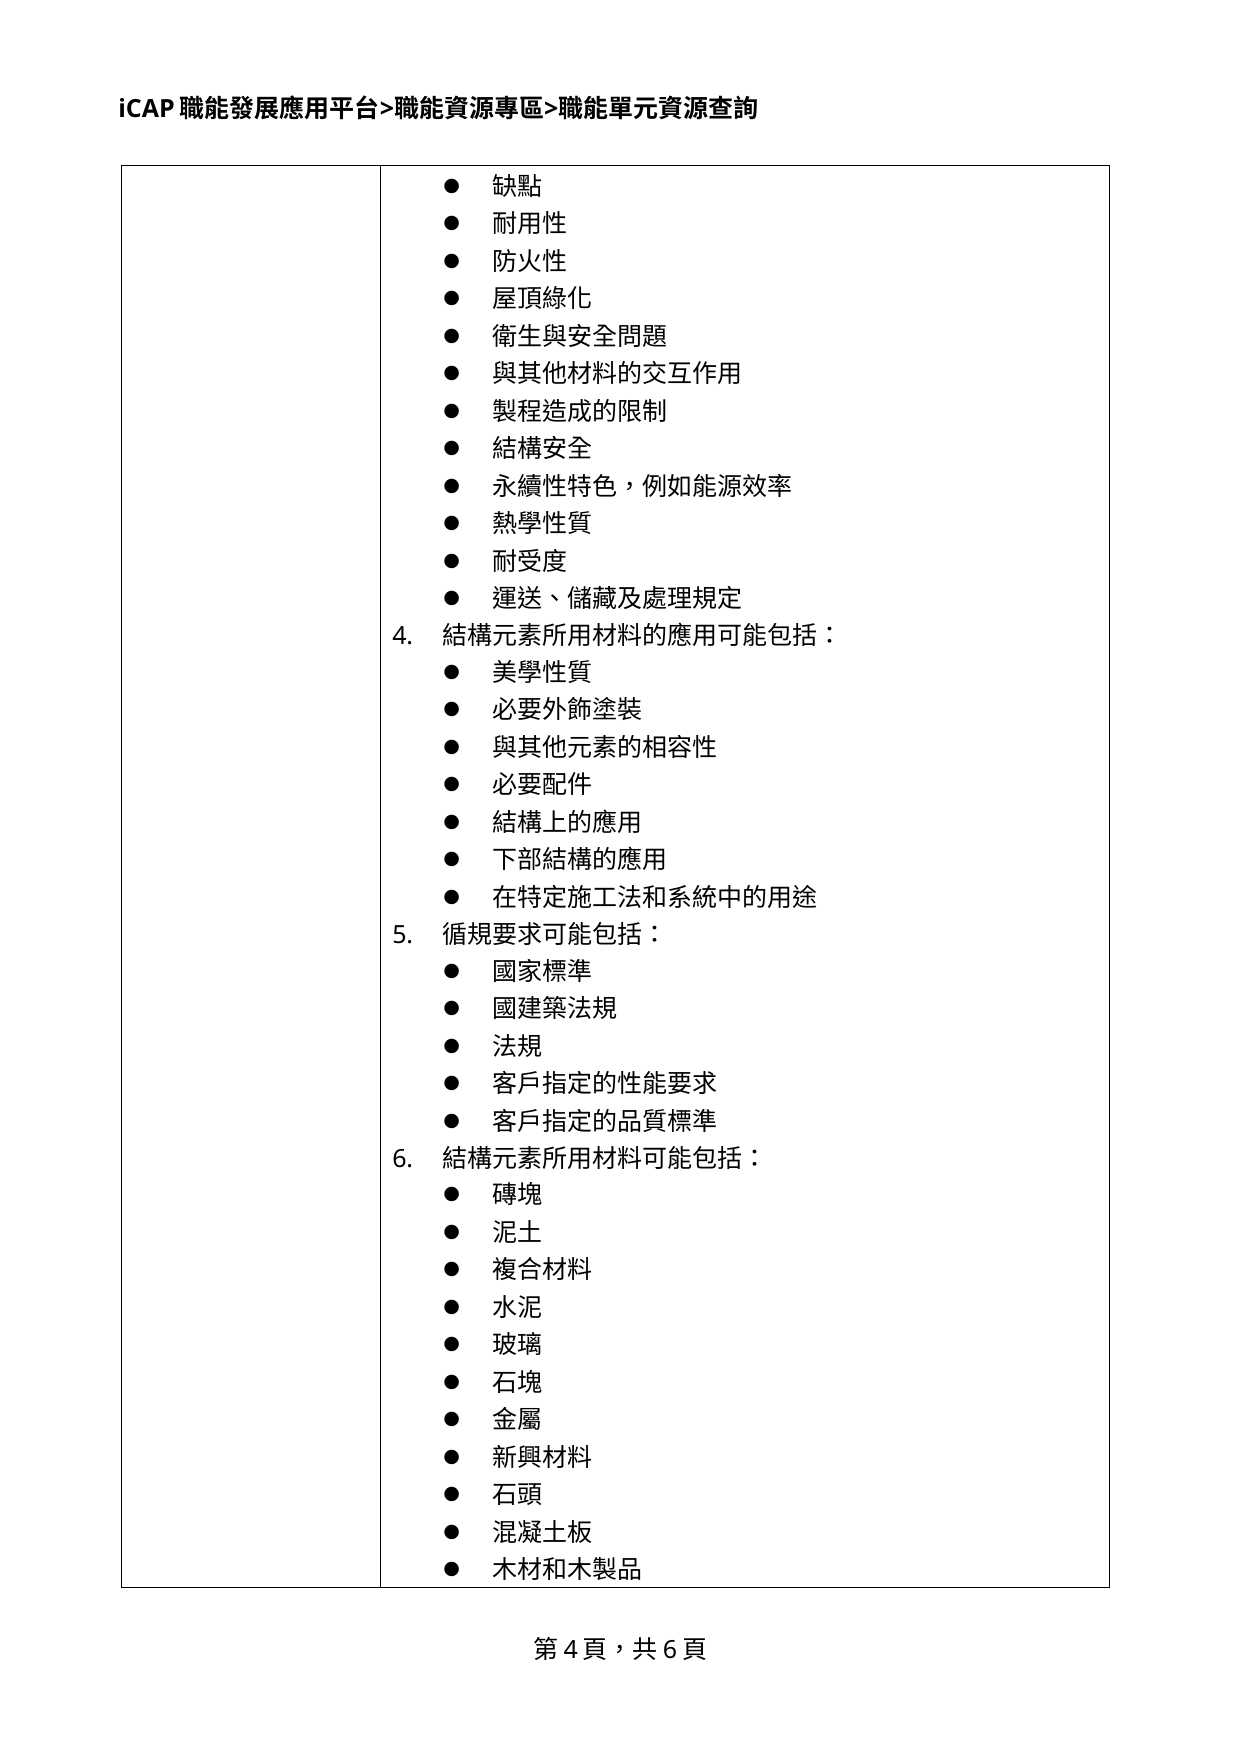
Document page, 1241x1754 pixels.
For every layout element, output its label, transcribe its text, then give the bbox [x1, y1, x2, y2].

table_cell 專案的重要業務要求可能包括： 提案建築使用者的特性與需求 成本預算 建築開發專案的目的，包括日後是否會變更建築物的用途（類別） 專案啟動及結束的時間 其他專案專業人員可能包括： 物業顧問 聲學工程師和專業人員 野火管理專業人員 營建承包商 土木工程師 能源效率專家 消防系統設計師和工程師 水利工程師 景觀設計師 照明技師 機電服務工程師 職業衛生與安全專家 水電專業人員 工料測量師 服務承包商 土壤測試或地工技術工程師及專家 結構工程師 測量師 材料特性可能包括： 美學性質 可用性 減碳表現，包括材料、黏著劑和油漆 成本 缺點 耐用性 防火性 屋頂綠化 衛生與安全問題 與其他材料的交互作用 製程造成的限制 結構安全 永續性特色，例如能源效率 熱學性質 耐受度 運送、儲藏及處理規定 結構元素所用材料的應用可能包括： 美學性質 必要外飾塗裝 與其他元素的相容性 必要配件 結構上的應用 下部結構的應用 在特定施工法和系統中的用途 循規要求可能包括： 國家標準 國建築法規 法規 客戶指定的性能要求 客戶指定的品質標準 結構元素所用材料可能包括： 磚塊 泥土 複合材料 水泥 玻璃 石塊 金屬 新興材料 石頭 混凝土板 木材和木製品 結構元素可能包括： 地基，包括： 水泥板 樁柱 水泥柱 座板 地板，包括： 支架和模板桁條 地樁地基 樓板，包括： 筏式 懸吊式 格子樑 牆壁，包括： 混凝土 窗框 樑柱 實心砌體 屋頂，包括： 傳統型 桁架式 圍封工程所用材料的應用可能包括： 包覆 泛水 加裝隔板 蓋頂 防水 圍封工程所用材料可能包括： 複合材料 新興材料 石膏與石膏板 石板 陶瓦 木材和木製品 服務可能包括： 電力 消防 天然氣 暖氣、通風和冷氣空調 電信 用水 [381, 166, 1109, 1587]
table_cell [122, 166, 380, 1587]
